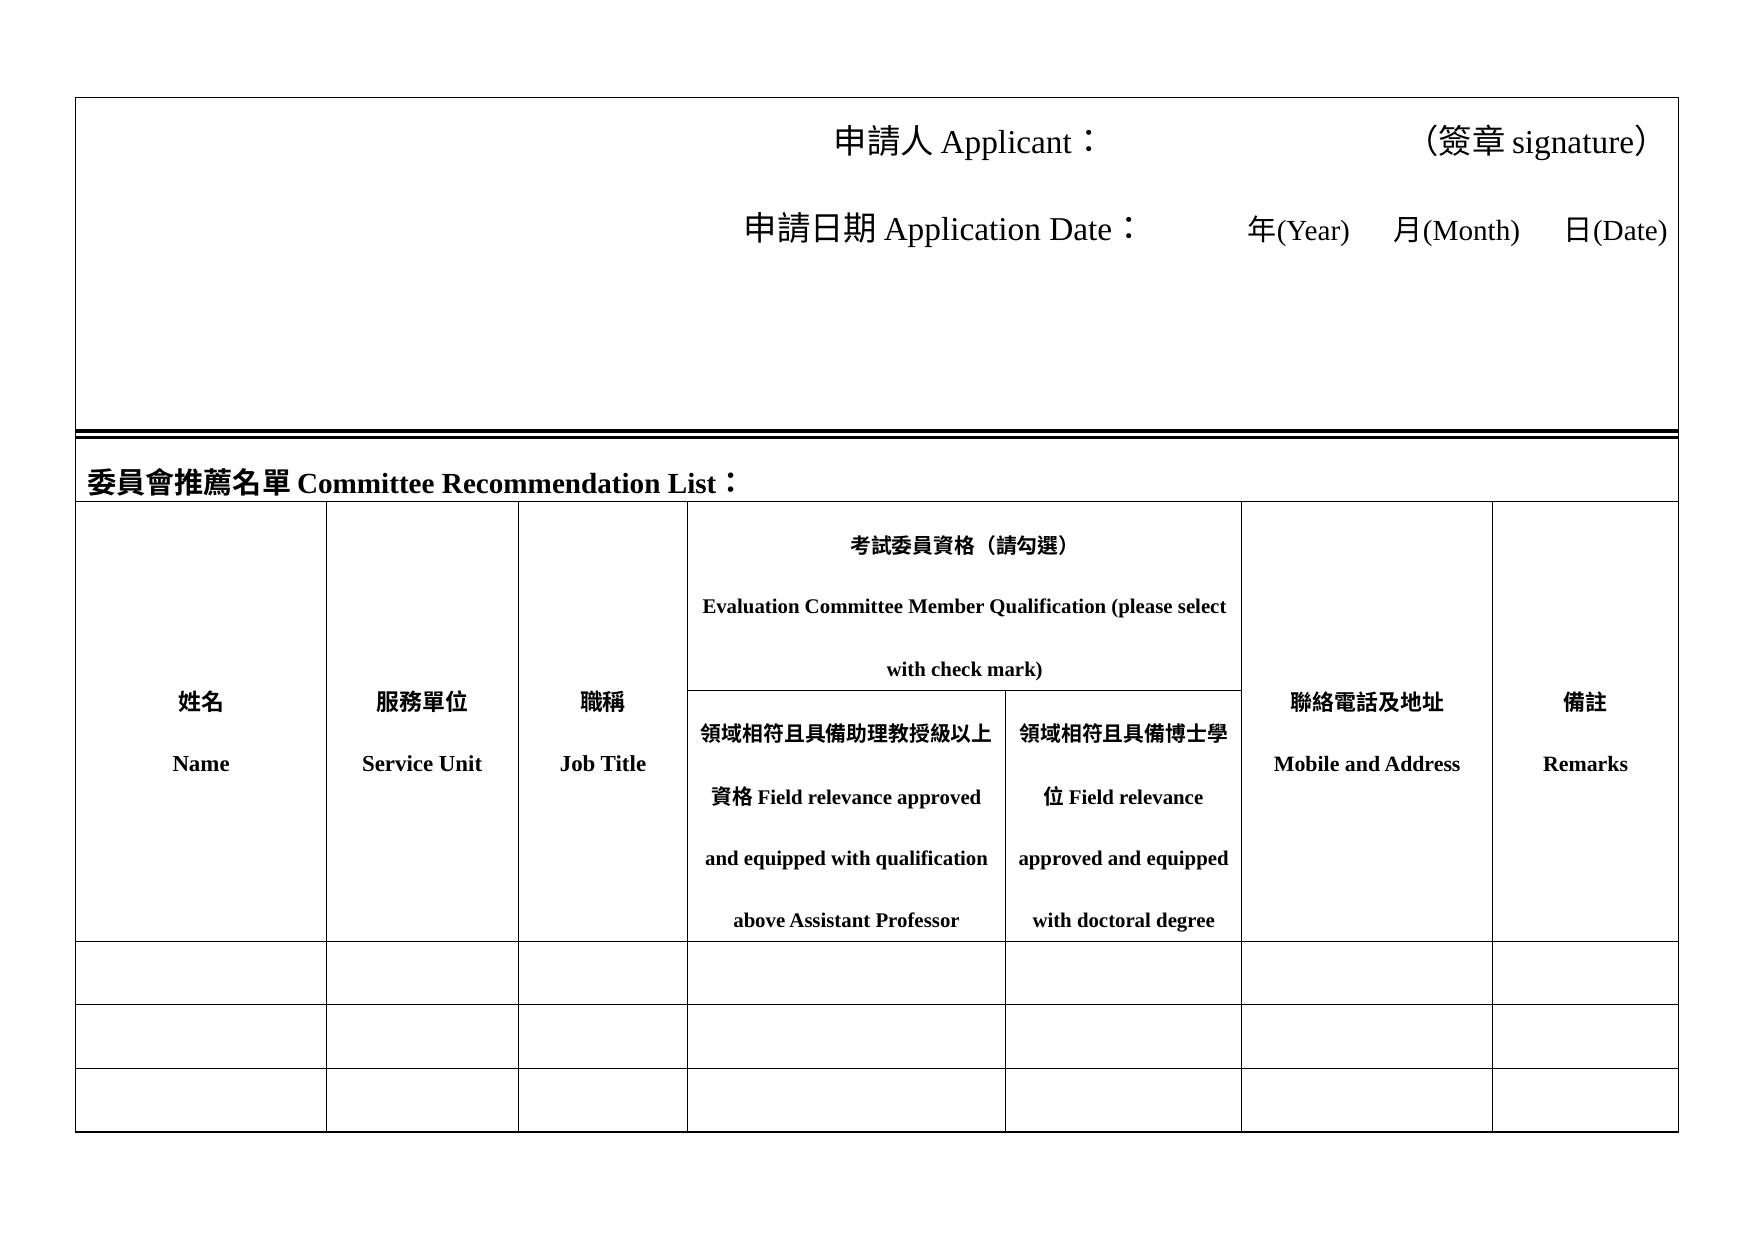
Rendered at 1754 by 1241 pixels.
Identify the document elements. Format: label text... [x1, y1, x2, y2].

table_cell [688, 942, 1005, 1004]
table_cell [1006, 942, 1241, 1004]
table_cell 領域相符且具備助理教授級以上資格Field relevance approved and equipped with qualification above Assistant Professor [688, 691, 1005, 941]
table_cell 領域相符且具備博士學位Field relevance approved and equipped with doctoral degree [1006, 691, 1241, 941]
table_cell [1493, 1005, 1678, 1068]
table_cell [327, 1069, 518, 1131]
table_cell [1006, 1005, 1241, 1068]
table_cell 姓名 Name [76, 502, 326, 941]
table_cell 備註 Remarks [1493, 502, 1678, 941]
table_cell [1006, 1069, 1241, 1131]
table_cell [519, 942, 687, 1004]
table_cell [1242, 1069, 1492, 1131]
table_cell [1242, 942, 1492, 1004]
table_cell [327, 942, 518, 1004]
table_cell [1242, 1005, 1492, 1068]
table_cell 職稱 Job Title [519, 502, 687, 941]
table_cell [519, 1069, 687, 1131]
table_cell [688, 1069, 1005, 1131]
table_cell [519, 1005, 687, 1068]
table_cell 申請人Applicant： （簽章signature） 申請日期Application Date： 年(Year) 月(Month) 日(Date) [76, 98, 1678, 429]
table_cell 委員會推薦名單Committee Recommendation List： [76, 439, 1678, 501]
table_cell [688, 1005, 1005, 1068]
table_cell [1493, 942, 1678, 1004]
table_cell [76, 1005, 326, 1068]
table_cell 聯絡電話及地址 Mobile and Address [1242, 502, 1492, 941]
table_cell [76, 1069, 326, 1131]
table_cell [327, 1005, 518, 1068]
table_cell 考試委員資格（請勾選） Evaluation Committee Member Qualification (please select with check mark) [688, 502, 1241, 690]
table_cell [1493, 1069, 1678, 1131]
table_cell [76, 942, 326, 1004]
table_cell 服務單位 Service Unit [327, 502, 518, 941]
